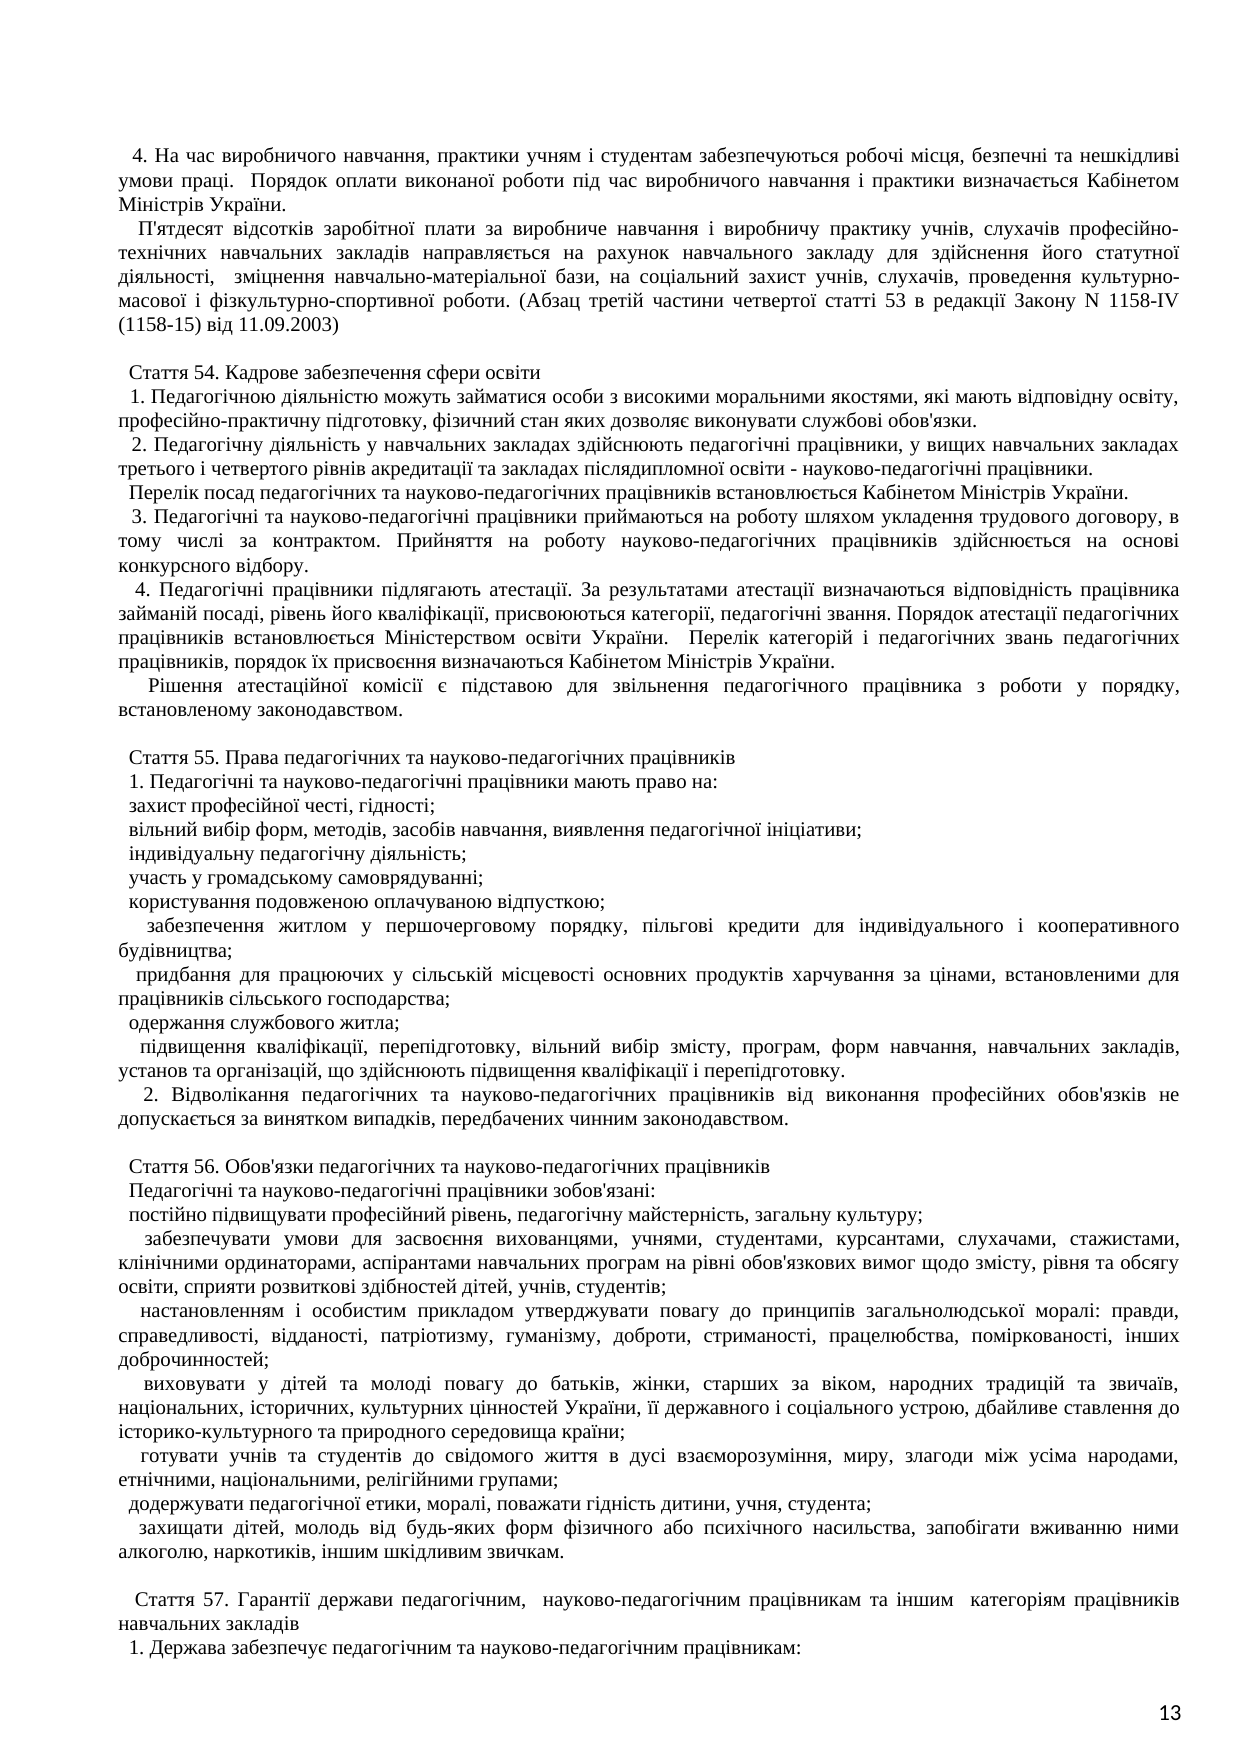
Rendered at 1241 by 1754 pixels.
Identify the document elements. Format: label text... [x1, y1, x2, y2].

text забезпечувати умови для засвоєння вихованцями, учнями, студентами, курсантами, слухачами, стажистами, клінічними ординаторами, аспірантами навчальних програм на рівні обов'язкових вимог щодо змісту, рівня та обсягу освіти, сприяти розвиткові здібностей дітей, учнів, студентів; [118, 1226, 1181, 1298]
text участь у громадському самоврядуванні; [118, 865, 1181, 889]
text вільний вибір форм, методів, засобів навчання, виявлення педагогічної ініціативи; [118, 817, 1181, 841]
text постійно підвищувати професійний рівень, педагогічну майстерність, загальну культуру; [118, 1202, 1181, 1226]
text придбання для працюючих у сільській місцевості основних продуктів харчування за цінами, встановленими для працівників сільського господарства; [118, 962, 1181, 1010]
text Рішення атестаційної комісії є підставою для звільнення педагогічного працівника з роботи у порядку, встановленому законодавством. [118, 673, 1181, 721]
text Педагогічні та науково-педагогічні працівники зобов'язані: [118, 1178, 1181, 1202]
text одержання службового житла; [118, 1010, 1181, 1034]
text індивідуальну педагогічну діяльність; [118, 841, 1181, 865]
text 1. Держава забезпечує педагогічним та науково-педагогічним працівникам: [118, 1635, 1181, 1659]
text 1. Педагогічною діяльністю можуть займатися особи з високими моральними якостями, які мають відповідну освіту, професійно-практичну підготовку, фізичний стан яких дозволяє виконувати службові обов'язки. [118, 384, 1181, 432]
text 1. Педагогічні та науково-педагогічні працівники мають право на: [118, 769, 1181, 793]
text Стаття 54. Кадрове забезпечення сфери освіти [118, 360, 1181, 384]
text настановленням і особистим прикладом утверджувати повагу до принципів загальнолюдської моралі: правди, справедливості, відданості, патріотизму, гуманізму, доброти, стриманості, працелюбства, поміркованості, інших доброчинностей; [118, 1298, 1181, 1371]
text готувати учнів та студентів до свідомого життя в дусі взаєморозуміння, миру, злагоди між усіма народами, етнічними, національними, релігійними групами; [118, 1443, 1181, 1491]
text 3. Педагогічні та науково-педагогічні працівники приймаються на роботу шляхом укладення трудового договору, в тому числі за контрактом. Прийняття на роботу науково-педагогічних працівників здійснюється на основі конкурсного відбору. [118, 504, 1181, 577]
text П'ятдесят відсотків заробітної плати за виробниче навчання і виробничу практику учнів, слухачів професійно-технічних навчальних закладів направляється на рахунок навчального закладу для здійснення його статутної діяльності, зміцнення навчально-матеріальної бази, на соціальний захист учнів, слухачів, проведення культурно-масової і фізкультурно-спортивної роботи. (Абзац третій частини четвертої статті 53 в редакції Закону N 1158-IV (1158-15) від 11.09.2003) [118, 216, 1181, 336]
text Стаття 56. Обов'язки педагогічних та науково-педагогічних працівників [118, 1154, 1181, 1178]
text 2. Педагогічну діяльність у навчальних закладах здійснюють педагогічні працівники, у вищих навчальних закладах третього і четвертого рівнів акредитації та закладах післядипломної освіти - науково-педагогічні працівники. [118, 432, 1181, 480]
text додержувати педагогічної етики, моралі, поважати гідність дитини, учня, студента; [118, 1491, 1181, 1515]
text Стаття 55. Права педагогічних та науково-педагогічних працівників [118, 745, 1181, 769]
text захищати дітей, молодь від будь-яких форм фізичного або психічного насильства, запобігати вживанню ними алкоголю, наркотиків, іншим шкідливим звичкам. [118, 1515, 1181, 1563]
text Перелік посад педагогічних та науково-педагогічних працівників встановлюється Кабінетом Міністрів України. [118, 480, 1181, 504]
text виховувати у дітей та молоді повагу до батьків, жінки, старших за віком, народних традицій та звичаїв, національних, історичних, культурних цінностей України, її державного і соціального устрою, дбайливе ставлення до історико-культурного та природного середовища країни; [118, 1371, 1181, 1443]
text захист професійної честі, гідності; [118, 793, 1181, 817]
text підвищення кваліфікації, перепідготовку, вільний вибір змісту, програм, форм навчання, навчальних закладів, установ та організацій, що здійснюють підвищення кваліфікації і перепідготовку. [118, 1034, 1181, 1082]
text користування подовженою оплачуваною відпусткою; [118, 889, 1181, 913]
text Стаття 57. Гарантії держави педагогічним, науково-педагогічним працівникам та іншим категоріям працівників навчальних закладів [118, 1587, 1181, 1635]
text забезпечення житлом у першочерговому порядку, пільгові кредити для індивідуального і кооперативного будівництва; [118, 913, 1181, 962]
text 4. На час виробничого навчання, практики учням і студентам забезпечуються робочі місця, безпечні та нешкідливі умови праці. Порядок оплати виконаної роботи під час виробничого навчання і практики визначається Кабінетом Міністрів України. [118, 143, 1181, 216]
text 2. Відволікання педагогічних та науково-педагогічних працівників від виконання професійних обов'язків не допускається за винятком випадків, передбачених чинним законодавством. [118, 1082, 1181, 1130]
text 4. Педагогічні працівники підлягають атестації. За результатами атестації визначаються відповідність працівника займаній посаді, рівень його кваліфікації, присвоюються категорії, педагогічні звання. Порядок атестації педагогічних працівників встановлюється Міністерством освіти України. Перелік категорій і педагогічних звань педагогічних працівників, порядок їх присвоєння визначаються Кабінетом Міністрів України. [118, 577, 1181, 673]
